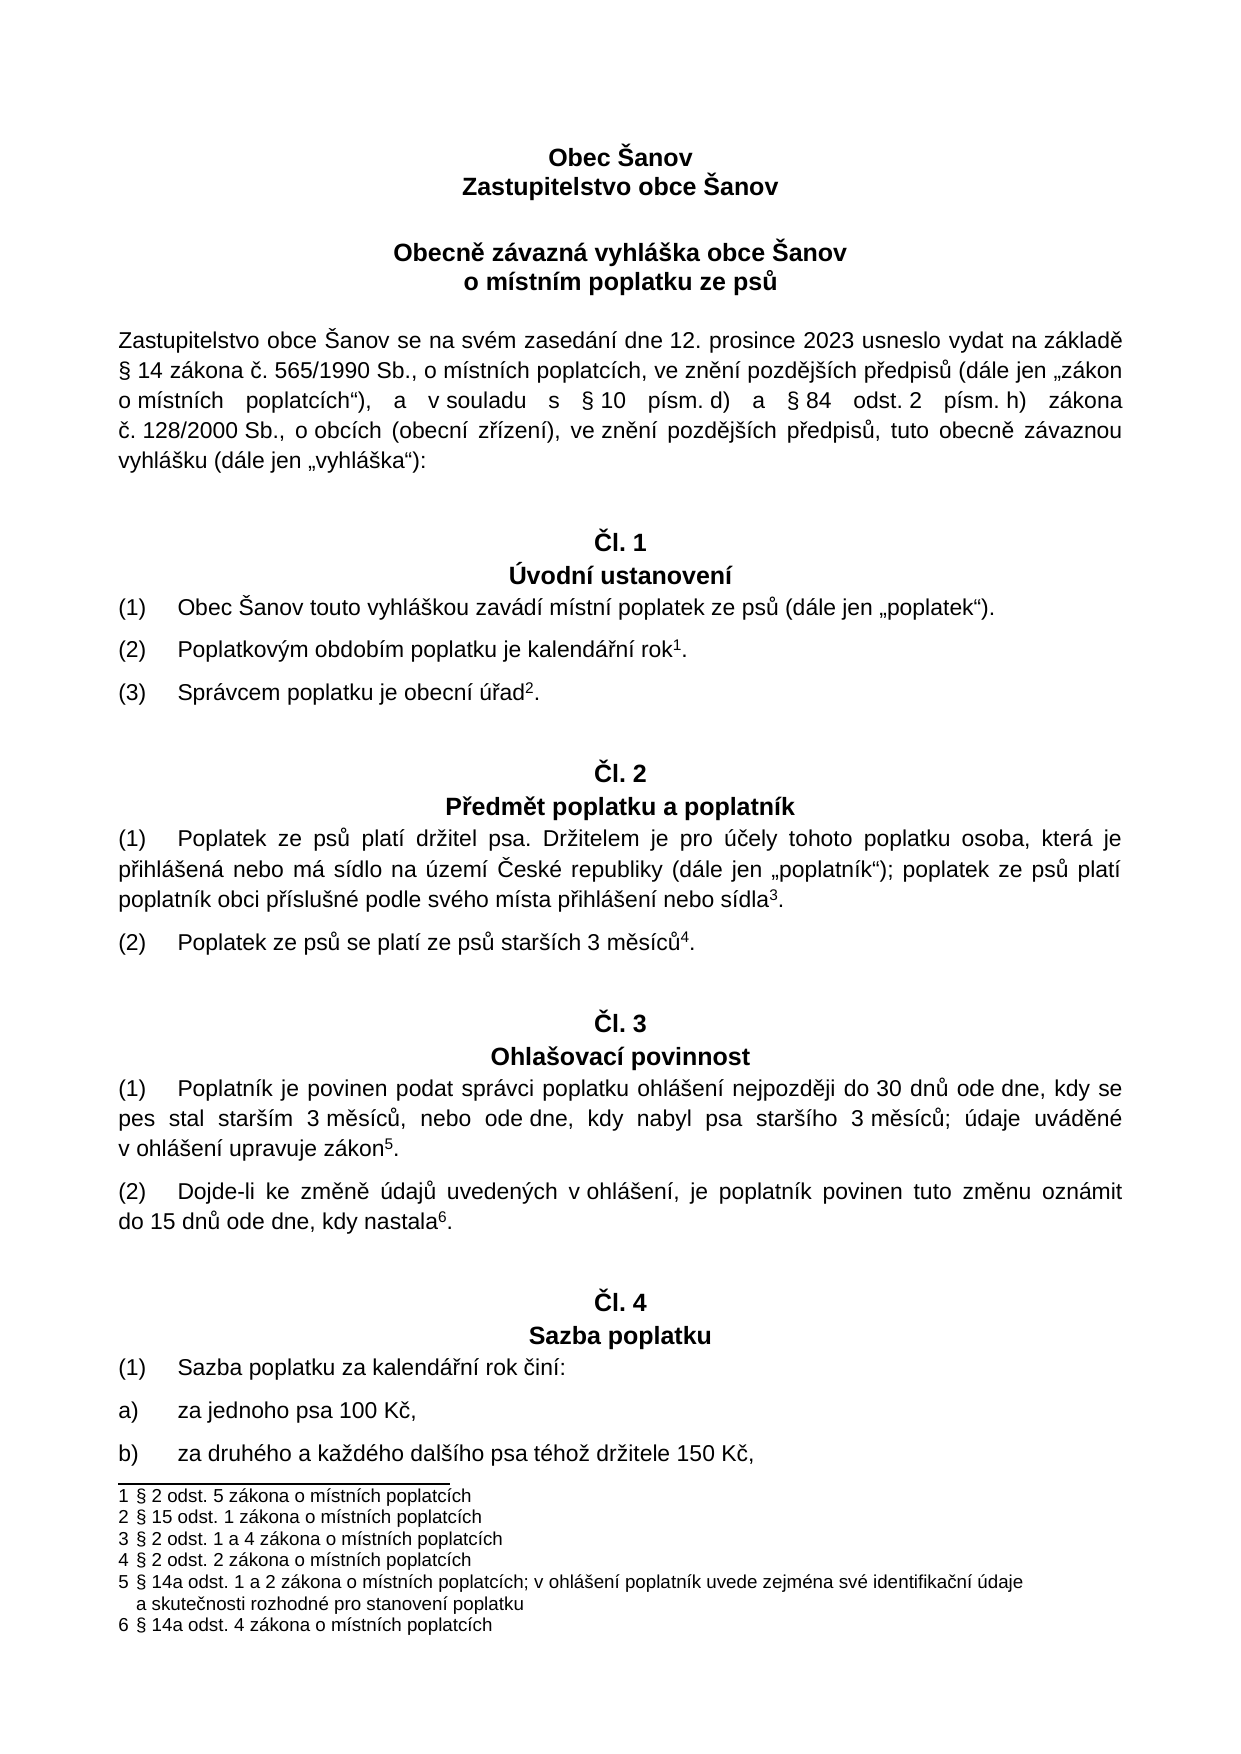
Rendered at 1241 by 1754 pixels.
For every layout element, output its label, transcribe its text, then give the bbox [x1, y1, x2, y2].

list za druhého a každého dalšího psa téhož držitele 150 Kč, [118, 1440, 1122, 1466]
list Poplatek ze psů se platí ze psů starších 3 měsíců. [118, 928, 1122, 955]
list § 15 odst. 1 zákona o místních poplatcích [118, 1506, 1122, 1528]
list Poplatník je povinen podat správci poplatku ohlášení nejpozději do 30 dnů ode dne, kdy se pes stal starším 3 měsíců, nebo ode dne, kdy nabyl psa staršího 3 měsíců; údaje uváděné v ohlášení upravuje zákon. [118, 1075, 1122, 1162]
list § 2 odst. 5 zákona o místních poplatcích [118, 1484, 1122, 1506]
subtitle Čl. 1 Úvodní ustanovení [118, 528, 1122, 589]
list § 2 odst. 1 a 4 zákona o místních poplatcích [118, 1528, 1122, 1549]
list § 14a odst. 1 a 2 zákona o místních poplatcích; v ohlášení poplatník uvede zejména své identifikační údaje a skutečnosti rozhodné pro stanovení poplatku [118, 1571, 1122, 1614]
subtitle Obecně závazná vyhláška obce Šanov o místním poplatku ze psů [118, 238, 1122, 295]
list Správcem poplatku je obecní úřad. [118, 679, 1122, 706]
subtitle Čl. 2 Předmět poplatku a poplatník [118, 759, 1122, 821]
subtitle Čl. 3 Ohlašovací povinnost [118, 1009, 1122, 1071]
list Obec Šanov touto vyhláškou zavádí místní poplatek ze psů (dále jen „poplatek“). [118, 594, 1122, 620]
list Dojde-li ke změně údajů uvedených v ohlášení, je poplatník povinen tuto změnu oznámit do 15 dnů ode dne, kdy nastala. [118, 1178, 1122, 1234]
list Poplatkovým obdobím poplatku je kalendářní rok. [118, 636, 1122, 663]
list § 2 odst. 2 zákona o místních poplatcích [118, 1549, 1122, 1571]
subtitle Čl. 4 Sazba poplatku [118, 1288, 1122, 1350]
text Zastupitelstvo obce Šanov se na svém zasedání dne 12. prosince 2023 usneslo vydat na základě § 14 zákona č. 565/1990 Sb., o místních poplatcích, ve znění pozdějších předpisů (dále jen „zákon o místních poplatcích“), a v souladu s § 10 písm. d) a § 84 odst. 2 písm. h) zákona č. 128/2000 Sb., o obcích (obecní zřízení), ve znění pozdějších předpisů, tuto obecně závaznou vyhlášku (dále jen „vyhláška“): [118, 327, 1122, 474]
list § 14a odst. 4 zákona o místních poplatcích [118, 1614, 1122, 1635]
list Sazba poplatku za kalendářní rok činí: [118, 1354, 1122, 1381]
list Poplatek ze psů platí držitel psa. Držitelem je pro účely tohoto poplatku osoba, která je přihlášená nebo má sídlo na území České republiky (dále jen „poplatník“); poplatek ze psů platí poplatník obci příslušné podle svého místa přihlášení nebo sídla. [118, 825, 1122, 912]
text Obec Šanov Zastupitelstvo obce Šanov [118, 143, 1122, 201]
list za jednoho psa 100 Kč, [118, 1397, 1122, 1423]
